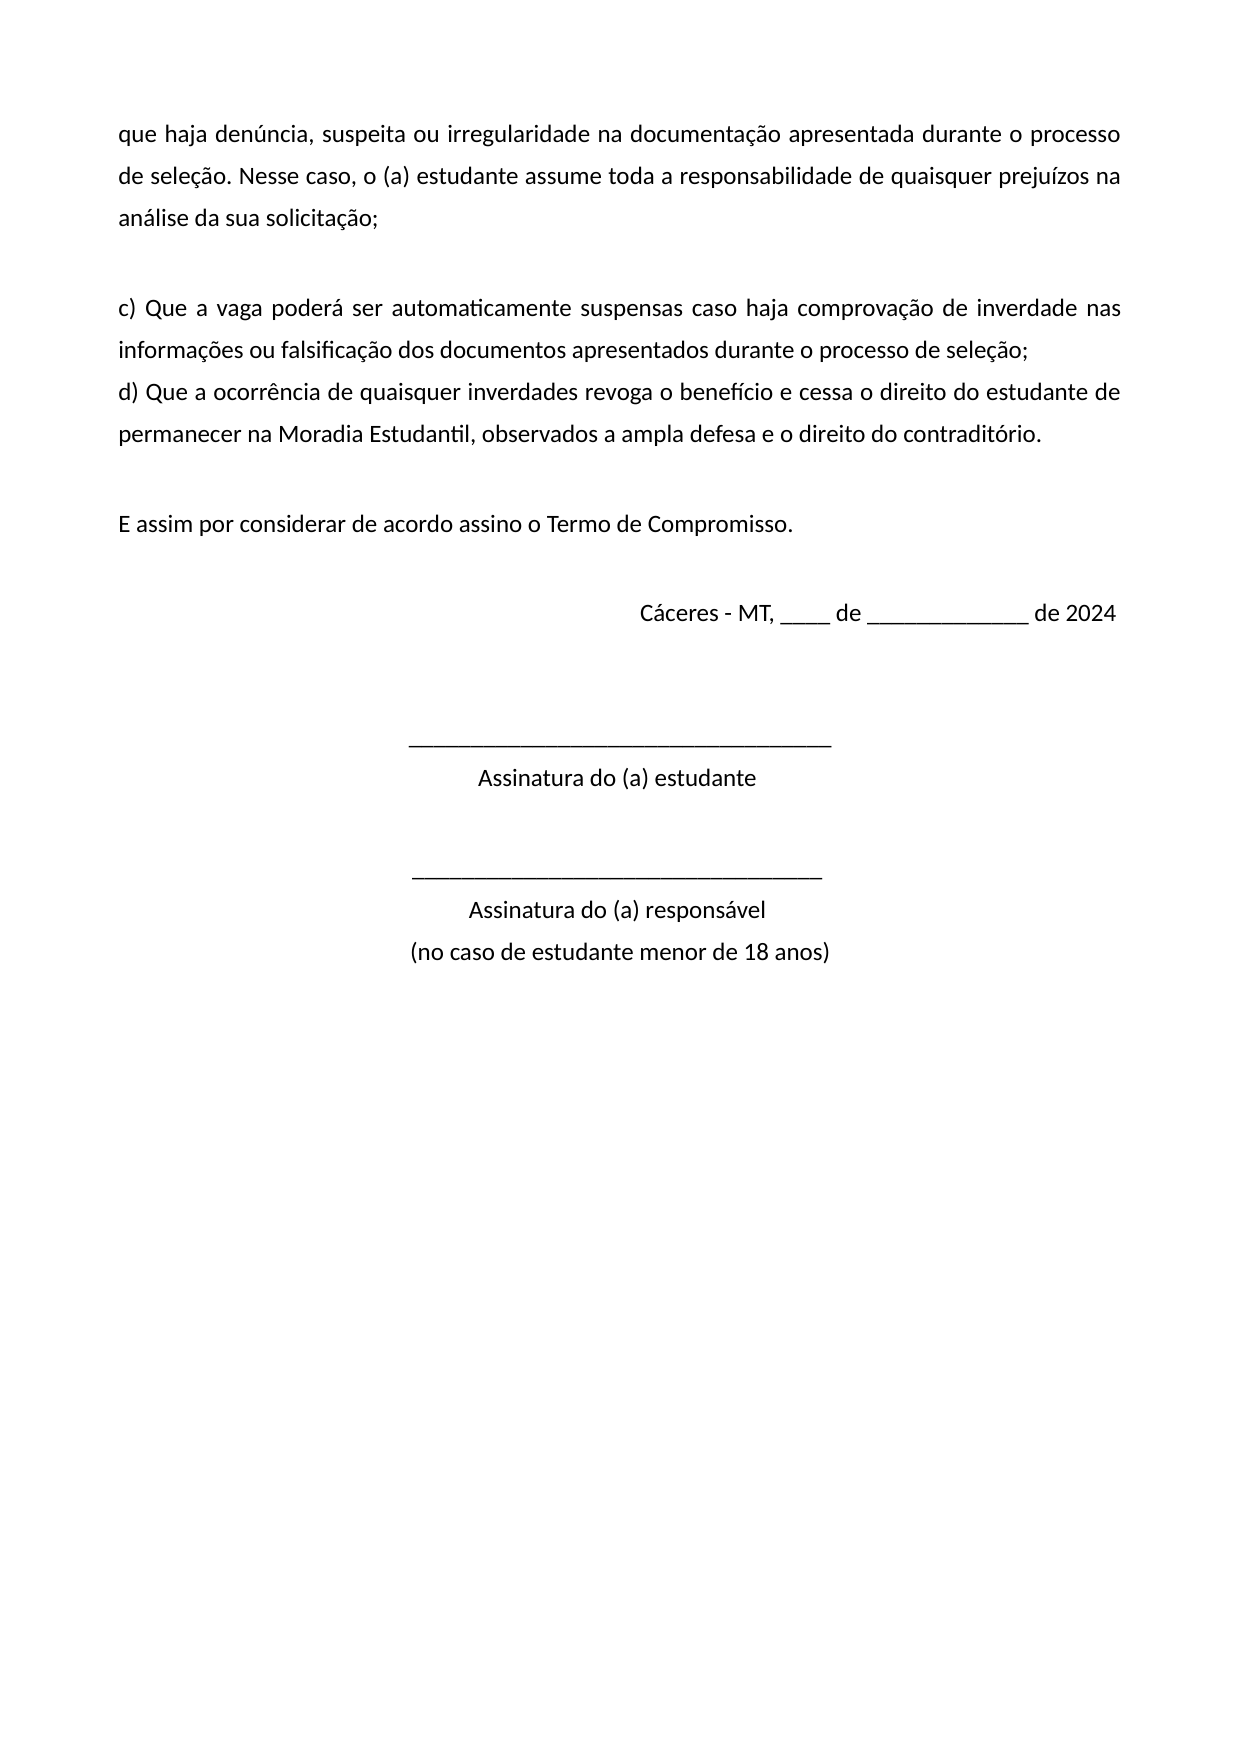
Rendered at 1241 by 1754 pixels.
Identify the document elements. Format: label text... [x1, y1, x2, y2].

text c) Que a vaga poderá ser automaticamente suspensas caso haja comprovação de inverdade nas informações ou falsificação dos documentos apresentados durante o processo de seleção; [118, 292, 1122, 364]
text _________________________________ Assinatura do (a) responsável [118, 852, 1122, 925]
text E assim por considerar de acordo assino o Termo de Compromisso. [118, 508, 1122, 538]
text d) Que a ocorrência de quaisquer inverdades revoga o benefício e cessa o direito do estudante de permanecer na Moradia Estudantil, observados a ampla defesa e o direito do contraditório. [118, 376, 1122, 449]
text que haja denúncia, suspeita ou irregularidade na documentação apresentada durante o processo de seleção. Nesse caso, o (a) estudante assume toda a responsabilidade de quaisquer prejuízos na análise da sua solicitação; [118, 118, 1122, 233]
text __________________________________ Assinatura do (a) estudante [118, 720, 1122, 793]
text Cáceres - MT, ____ de _____________ de 2024 [118, 598, 1122, 628]
text (no caso de estudante menor de 18 anos) [118, 936, 1122, 967]
